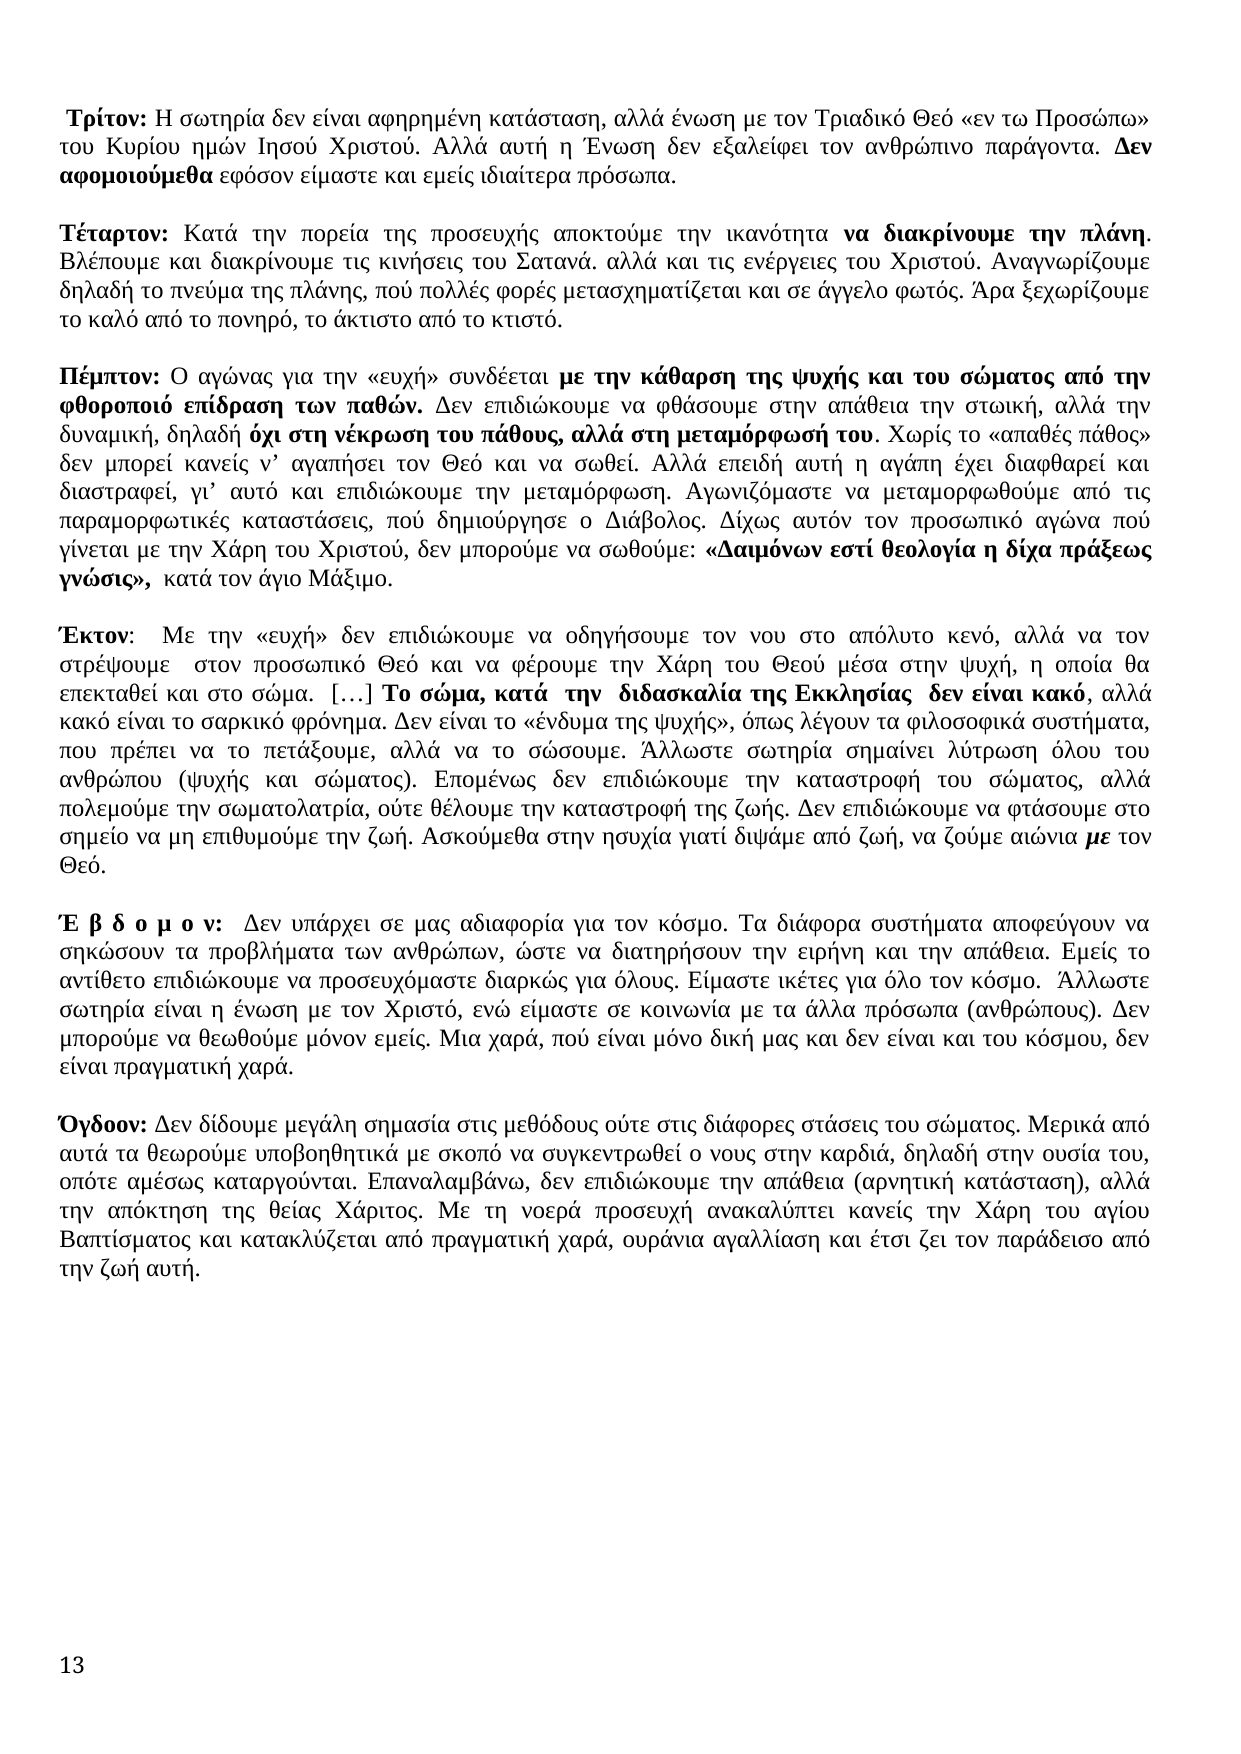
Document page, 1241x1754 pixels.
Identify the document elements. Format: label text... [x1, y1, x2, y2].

text Τέταρτον: Κατά την πορεία της προσευχής αποκτούμε την ικανότητα να διακρίνουμε την πλάνη. Βλέπουμε και διακρίνουμε τις κινήσεις του Σατανά. αλλά και τις ενέργειες του Χριστού. Αναγνωρίζουμε δηλαδή το πνεύμα της πλάνης, πού πολλές φορές μετασχηματίζεται και σε άγγελο φωτός. Άρα ξεχωρίζουμε το καλό από το πονηρό, το άκτιστο από το κτιστό. [59, 218, 1152, 333]
text Έ β δ ο μ ο ν: Δεν υπάρχει σε μας αδιαφορία για τον κόσμο. Τα διάφορα συστήματα αποφεύγουν να σηκώσουν τα προβλήματα των ανθρώπων, ώστε να διατηρήσουν την ειρήνη και την απάθεια. Εμείς το αντίθετο επιδιώκουμε να προσευχόμαστε διαρκώς για όλους. Είμαστε ικέτες για όλο τον κόσμο. Άλλωστε σωτηρία είναι η ένωση με τον Χριστό, ενώ είμαστε σε κοινωνία με τα άλλα πρόσωπα (ανθρώπους). Δεν μπορούμε να θεωθούμε μόνον εμείς. Μια χαρά, πού είναι μόνο δική μας και δεν είναι και του κόσμου, δεν είναι πραγματική χαρά. [59, 908, 1152, 1080]
text Πέμπτον: Ο αγώνας για την «ευχή» συνδέεται με την κάθαρση της ψυχής και του σώματος από την φθοροποιό επίδραση των παθών. Δεν επιδιώκουμε να φθάσουμε στην απάθεια την στωική, αλλά την δυναμική, δηλαδή όχι στη νέκρωση του πάθους, αλλά στη μεταμόρφωσή του. Χωρίς το «απαθές πάθος» δεν μπορεί κανείς ν’ αγαπήσει τον Θεό και να σωθεί. Αλλά επειδή αυτή η αγάπη έχει διαφθαρεί και διαστραφεί, γι’ αυτό και επιδιώκουμε την μεταμόρφωση. Αγωνιζόμαστε να μεταμορφωθούμε από τις παραμορφωτικές καταστάσεις, πού δημιούργησε ο Διάβολος. Δίχως αυτόν τον προσωπικό αγώνα πού γίνεται με την Χάρη του Χριστού, δεν μπορούμε να σωθούμε: «Δαιμόνων εστί θεολογία η δίχα πράξεως γνώσις», κατά τον άγιο Μάξιμο. [59, 361, 1152, 591]
text Όγδοον: Δεν δίδουμε μεγάλη σημασία στις μεθόδους ούτε στις διάφορες στάσεις του σώματος. Μερικά από αυτά τα θεωρούμε υποβοηθητικά με σκοπό να συγκεντρωθεί ο νους στην καρδιά, δηλαδή στην ουσία του, οπότε αμέσως καταργούνται. Επαναλαμβάνω, δεν επιδιώκουμε την απάθεια (αρνητική κατάσταση), αλλά την απόκτηση της θείας Χάριτος. Με τη νοερά προσευχή ανακαλύπτει κανείς την Χάρη του αγίου Βαπτίσματος και κατακλύζεται από πραγματική χαρά, ουράνια αγαλλίαση και έτσι ζει τον παράδεισο από την ζωή αυτή. [59, 1109, 1152, 1281]
text Έκτον: Με την «ευχή» δεν επιδιώκουμε να οδηγήσουμε τον νου στο απόλυτο κενό, αλλά να τον στρέψουμε στον προσωπικό Θεό και να φέρουμε την Χάρη του Θεού μέσα στην ψυχή, η οποία θα επεκταθεί και στο σώμα. […] Το σώμα, κατά την διδασκαλία της Εκκλησίας δεν είναι κακό, αλλά κακό είναι το σαρκικό φρόνημα. Δεν είναι το «ένδυμα της ψυχής», όπως λέγουν τα φιλοσοφικά συστήματα, που πρέπει να το πετάξουμε, αλλά να το σώσουμε. Άλλωστε σωτηρία σημαίνει λύτρωση όλου του ανθρώπου (ψυχής και σώματος). Επομένως δεν επιδιώκουμε την καταστροφή του σώματος, αλλά πολεμούμε την σωματολατρία, ούτε θέλουμε την καταστροφή της ζωής. Δεν επιδιώκουμε να φτάσουμε στο σημείο να μη επιθυμούμε την ζωή. Ασκούμεθα στην ησυχία γιατί διψάμε από ζωή, να ζούμε αιώνια με τον Θεό. [59, 620, 1152, 879]
text Τρίτον: Η σωτηρία δεν είναι αφηρημένη κατάσταση, αλλά ένωση με τον Τριαδικό Θεό «εν τω Προσώπω» του Κυρίου ημών Ιησού Χριστού. Αλλά αυτή η Ένωση δεν εξαλείφει τον ανθρώπινο παράγοντα. Δεν αφομοιούμεθα εφόσον είμαστε και εμείς ιδιαίτερα πρόσωπα. [59, 103, 1152, 189]
